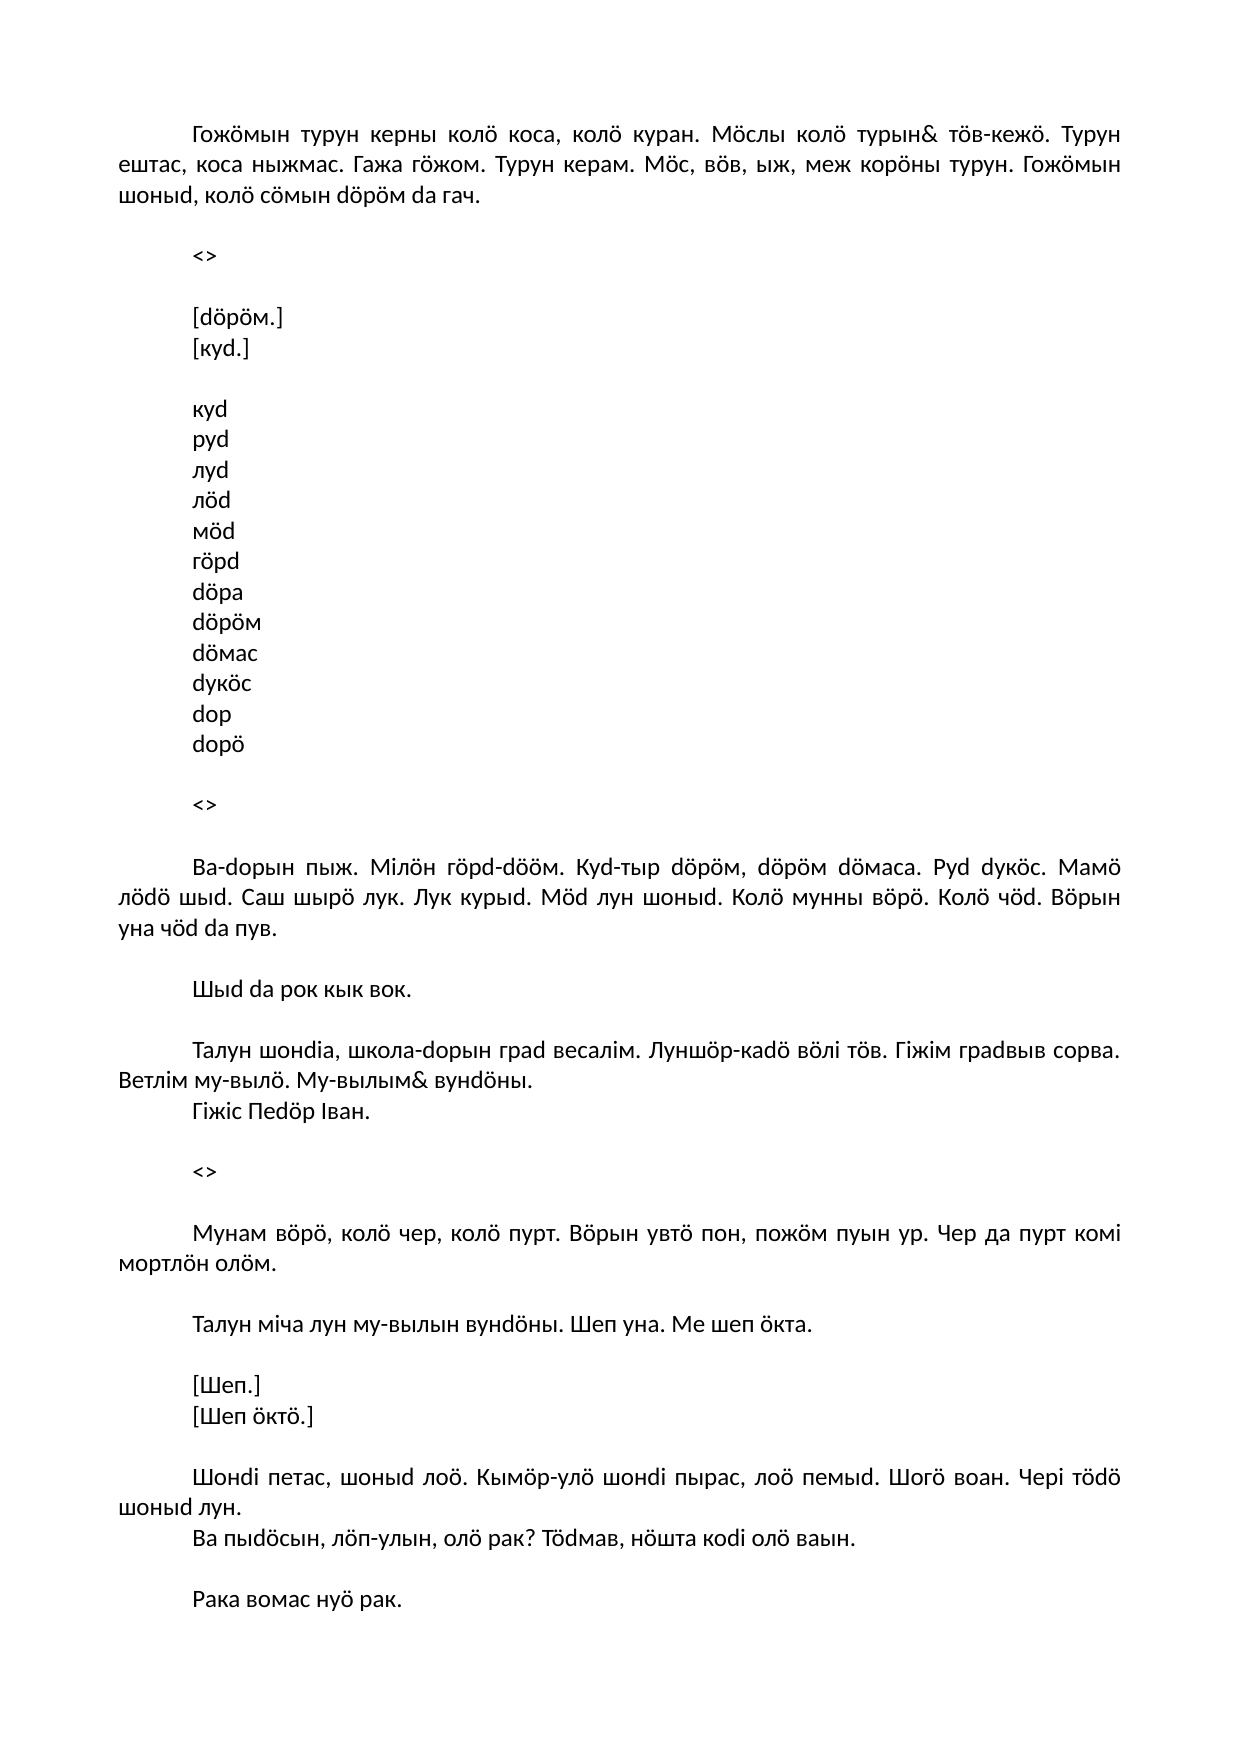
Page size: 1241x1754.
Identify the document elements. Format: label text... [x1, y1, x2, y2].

text ԁорӧ [118, 728, 1122, 759]
text гӧрԁ [118, 545, 1122, 576]
text ԁӧра [118, 576, 1122, 606]
text <> [118, 240, 1122, 271]
text Шонԁі петас, шоныԁ лоӧ. Кымӧр-улӧ шонԁі пырас, лоӧ пемыԁ. Шогӧ воан. Чері тӧԁӧ шоныԁ лун. [118, 1461, 1122, 1522]
text лӧԁ [118, 484, 1122, 515]
text Гіжіс Пеԁӧр Іван. [118, 1095, 1122, 1125]
text руԁ [118, 423, 1122, 454]
text Ва пыԁӧсын, лӧп-улын, олӧ рак? Тӧԁмав, нӧшта коԁі олӧ ваын. [118, 1522, 1122, 1553]
text мӧԁ [118, 515, 1122, 545]
text Гожӧмын турун керны колӧ коса, колӧ куран. Мӧслы колӧ турын& тӧв-кежӧ. Турун ештас, коса ныжмас. Гажа гӧжом. Турун керам. Мӧс, вӧв, ыж, меж корӧны турун. Гожӧмын шоныԁ, колӧ сӧмын ԁӧрӧм ԁа гач. [118, 118, 1122, 210]
text Ва-ԁорын пыж. Мілӧн гӧрԁ-ԁӧӧм. Куԁ-тыр ԁӧрӧм, ԁӧрӧм ԁӧмаса. Руԁ ԁукӧс. Мамӧ лӧԁӧ шыԁ. Саш шырӧ лук. Лук курыԁ. Мӧԁ лун шоныԁ. Колӧ мунны вӧрӧ. Колӧ чӧԁ. Вӧрын уна чӧԁ ԁа пув. [118, 851, 1122, 942]
text луԁ [118, 454, 1122, 484]
text ԁукӧс [118, 667, 1122, 698]
text Талун міча лун му-вылын вунԁӧны. Шеп уна. Ме шеп ӧкта. [118, 1308, 1122, 1339]
text Рака вомас нуӧ рак. [118, 1583, 1122, 1614]
text [ԁӧрӧм.] [118, 301, 1122, 332]
text [куԁ.] [118, 332, 1122, 362]
text ԁӧрӧм [118, 606, 1122, 637]
text <> [118, 789, 1122, 820]
text [Шеп.] [118, 1369, 1122, 1400]
text Талун шонԁіа, школа-ԁорын граԁ весалім. Луншӧр-каԁӧ вӧлі тӧв. Гіжім граԁвыв сорва. Ветлім му-вылӧ. Му-вылым& вунԁӧны. [118, 1034, 1122, 1095]
text Мунам вӧрӧ, колӧ чер, колӧ пурт. Вӧрын увтӧ пон, пожӧм пуын ур. Чер да пурт комі мортлӧн олӧм. [118, 1217, 1122, 1278]
text ԁӧмас [118, 637, 1122, 667]
text <> [118, 1156, 1122, 1186]
text куԁ [118, 393, 1122, 423]
text [Шеп ӧктӧ.] [118, 1400, 1122, 1431]
text ԁор [118, 698, 1122, 728]
text Шыԁ ԁа рок кык вок. [118, 973, 1122, 1003]
